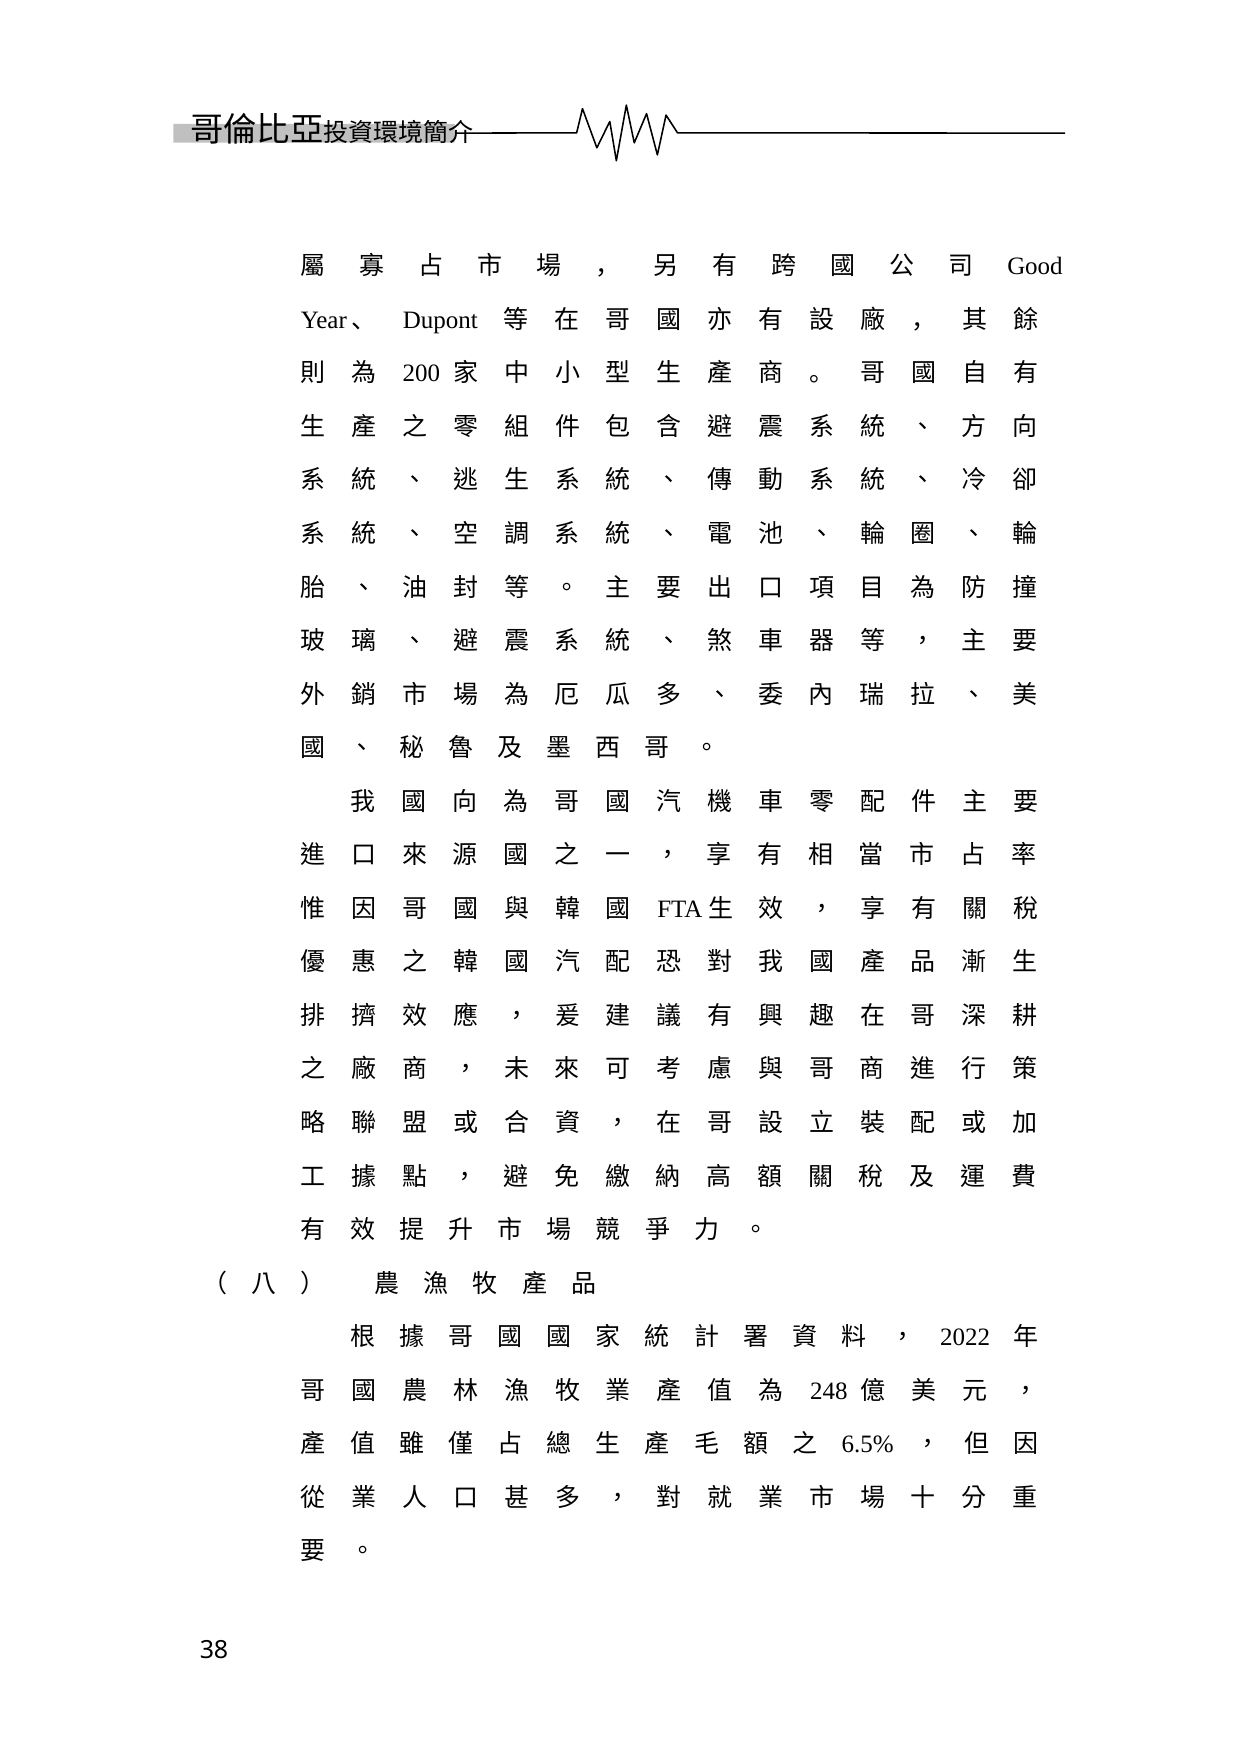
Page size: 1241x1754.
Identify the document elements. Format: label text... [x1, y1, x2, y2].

text （八） 農漁牧產品 [202, 1254, 1063, 1308]
text 我國向為哥國汽機車零配件主要進口來源國之一，享有相當市占率，惟因哥國與韓國FTA生效，享有關稅優惠之韓國汽配恐對我國產品漸生排擠效應，爰建議有興趣在哥深耕之廠商，未來可考慮與哥商進行策略聯盟或合資，在哥設立裝配或加工據點，避免繳納高額關稅及運費，有效提升市場競爭力。 [276, 773, 1063, 1254]
text 屬寡占市場，另有跨國公司Good Year、Dupont等在哥國亦有設廠，其餘則為200家中小型生產商。哥國自有生產之零組件包含避震系統、方向系統、逃生系統、傳動系統、冷卻系統、空調系統、電池、輪圈、輪胎、油封等。主要出口項目為防撞玻璃、避震系統、煞車器等，主要外銷市場為厄瓜多、委內瑞拉、美國、秘魯及墨西哥。 [276, 237, 1063, 773]
text 根據哥國國家統計署資料，2022年哥國農林漁牧業產值為248億美元，產值雖僅占總生產毛額之6.5%，但因從業人口甚多，對就業市場十分重要。 [276, 1308, 1063, 1576]
